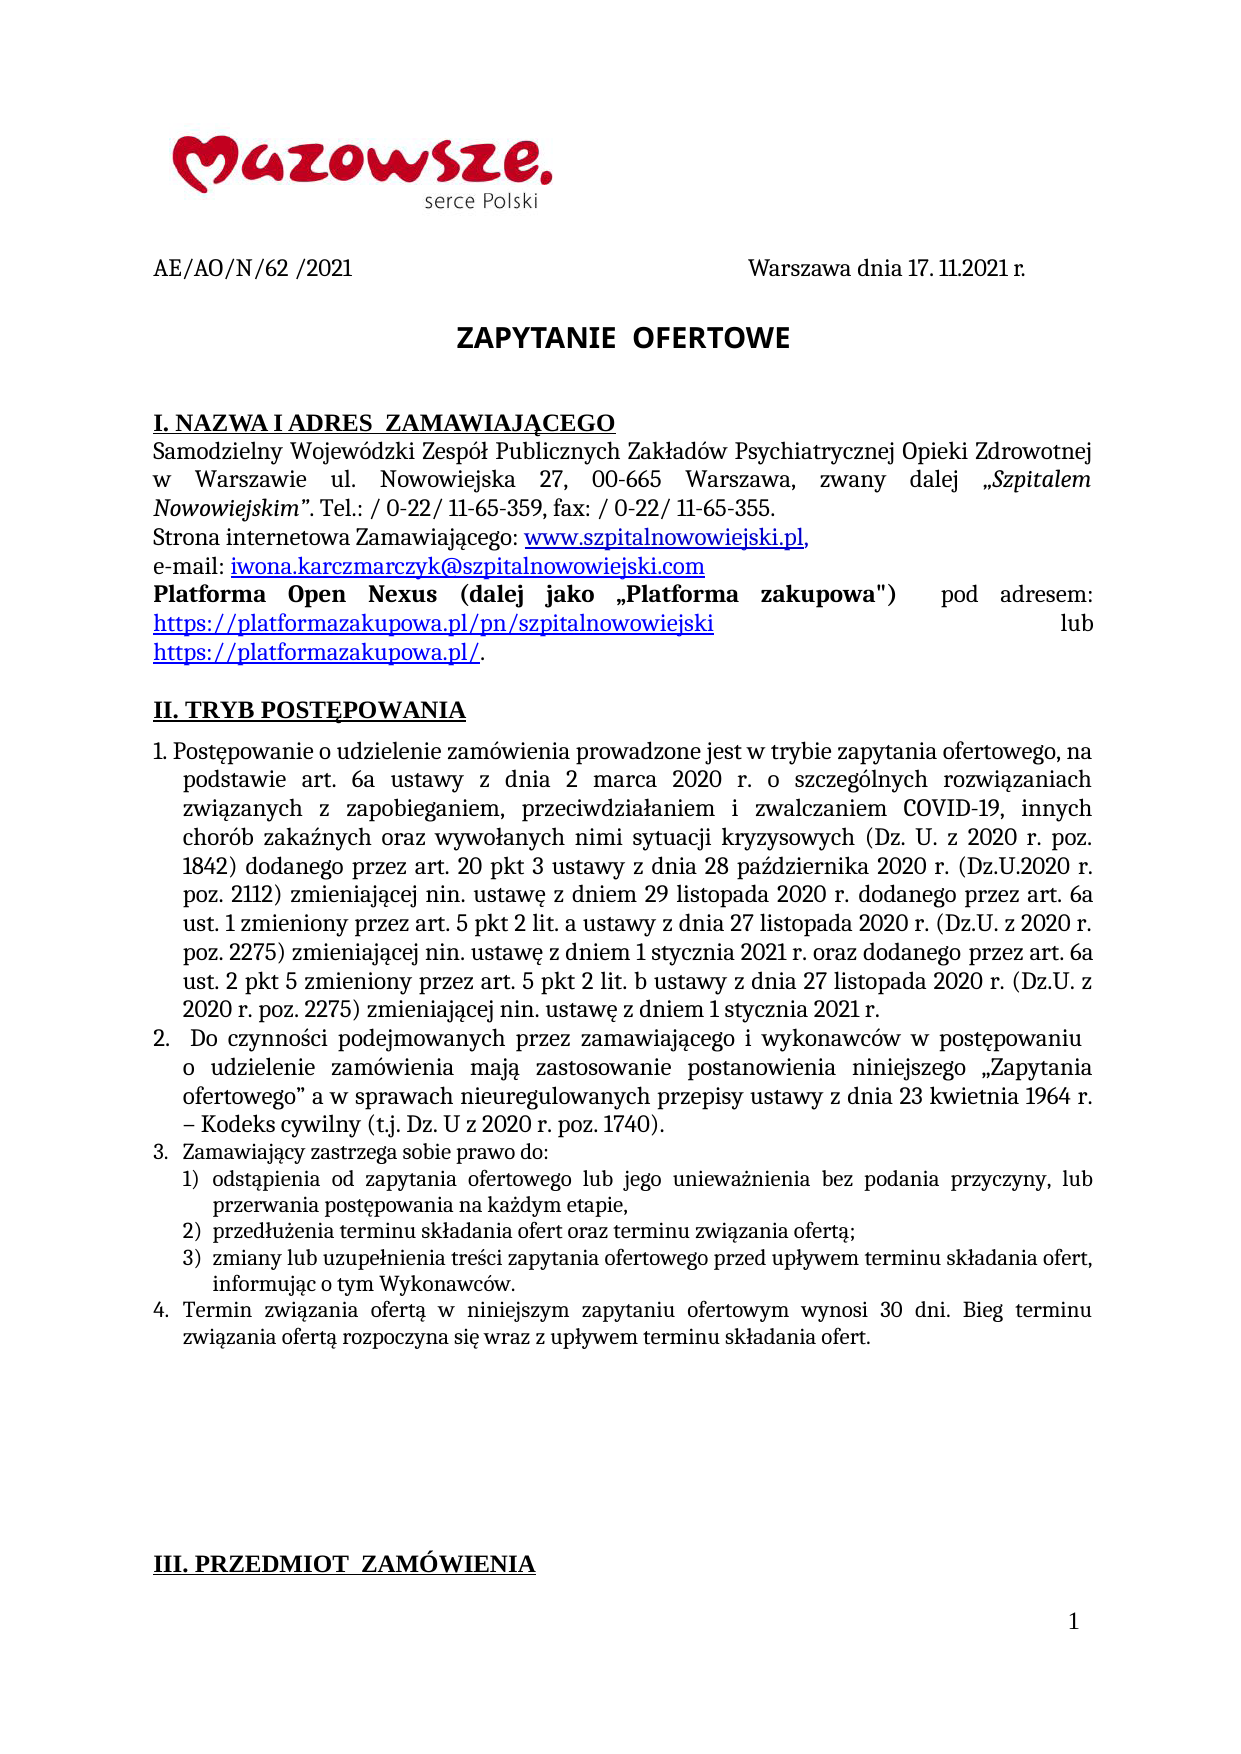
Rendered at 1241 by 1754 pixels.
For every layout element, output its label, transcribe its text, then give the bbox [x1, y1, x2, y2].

text 3) zmiany lub uzupełnienia treści zapytania ofertowego przed upływem terminu składania ofert, informując o tym Wykonawców. [183, 1244, 1094, 1297]
text Samodzielny Wojewódzki Zespół Publicznych Zakładów Psychiatrycznej Opieki Zdrowotnej w Warszawie ul. Nowowiejska 27, 00-665 Warszawa, zwany dalej „Szpitalem Nowowiejskim”. Tel.: / 0-22/ 11-65-359, fax: / 0-22/ 11-65-355. [153, 437, 1094, 523]
text 3. Zamawiający zastrzega sobie prawo do: [153, 1139, 1094, 1166]
text 1. Postępowanie o udzielenie zamówienia prowadzone jest w trybie zapytania ofertowego, na podstawie art. 6a ustawy z dnia 2 marca 2020 r. o szczególnych rozwiązaniach związanych z zapobieganiem, przeciwdziałaniem i zwalczaniem COVID-19, innych chorób zakaźnych oraz wywołanych nimi sytuacji kryzysowych (Dz. U. z 2020 r. poz. 1842) dodanego przez art. 20 pkt 3 ustawy z dnia 28 października 2020 r. (Dz.U.2020 r. poz. 2112) zmieniającej nin. ustawę z dniem 29 listopada 2020 r. dodanego przez art. 6a ust. 1 zmieniony przez art. 5 pkt 2 lit. a ustawy z dnia 27 listopada 2020 r. (Dz.U. z 2020 r. poz. 2275) zmieniającej nin. ustawę z dniem 1 stycznia 2021 r. oraz dodanego przez art. 6a ust. 2 pkt 5 zmieniony przez art. 5 pkt 2 lit. b ustawy z dnia 27 listopada 2020 r. (Dz.U. z 2020 r. poz. 2275) zmieniającej nin. ustawę z dniem 1 stycznia 2021 r. [153, 737, 1094, 1024]
text Platforma Open Nexus (dalej jako „Platforma zakupowa") pod adresem: https://platformazakupowa.pl/pn/szpitalnowowiejski lub https://platformazakupowa.pl/. [153, 580, 1094, 667]
text Strona internetowa Zamawiającego: www.szpitalnowowiejski.pl, [153, 523, 1087, 552]
text 2. Do czynności podejmowanych przez zamawiającego i wykonawców w postępowaniu o udzielenie zamówienia mają zastosowanie postanowienia niniejszego „Zapytania ofertowego” a w sprawach nieuregulowanych przepisy ustawy z dnia 23 kwietnia 1964 r. – Kodeks cywilny (t.j. Dz. U z 2020 r. poz. 1740). [153, 1024, 1094, 1139]
text 1) odstąpienia od zapytania ofertowego lub jego unieważnienia bez podania przyczyny, lub przerwania postępowania na każdym etapie, [183, 1166, 1094, 1218]
text ZAPYTANIE OFERTOWE [153, 317, 1094, 357]
text III. PRZEDMIOT ZAMÓWIENIA [153, 1549, 1094, 1578]
text I. NAZWA I ADRES ZAMAWIAJĄCEGO [153, 408, 875, 437]
text II. TRYB POSTĘPOWANIA [153, 695, 1094, 724]
text 4. Termin związania ofertą w niniejszym zapytaniu ofertowym wynosi 30 dni. Bieg terminu związania ofertą rozpoczyna się wraz z upływem terminu składania ofert. [153, 1297, 1094, 1350]
text AE/AO/N/62 /2021 Warszawa dnia 17. 11.2021 r. [153, 254, 1094, 283]
text e-mail: iwona.karczmarczyk@szpitalnowowiejski.com [153, 552, 1087, 580]
text 2) przedłużenia terminu składania ofert oraz terminu związania ofertą; [183, 1218, 1094, 1244]
